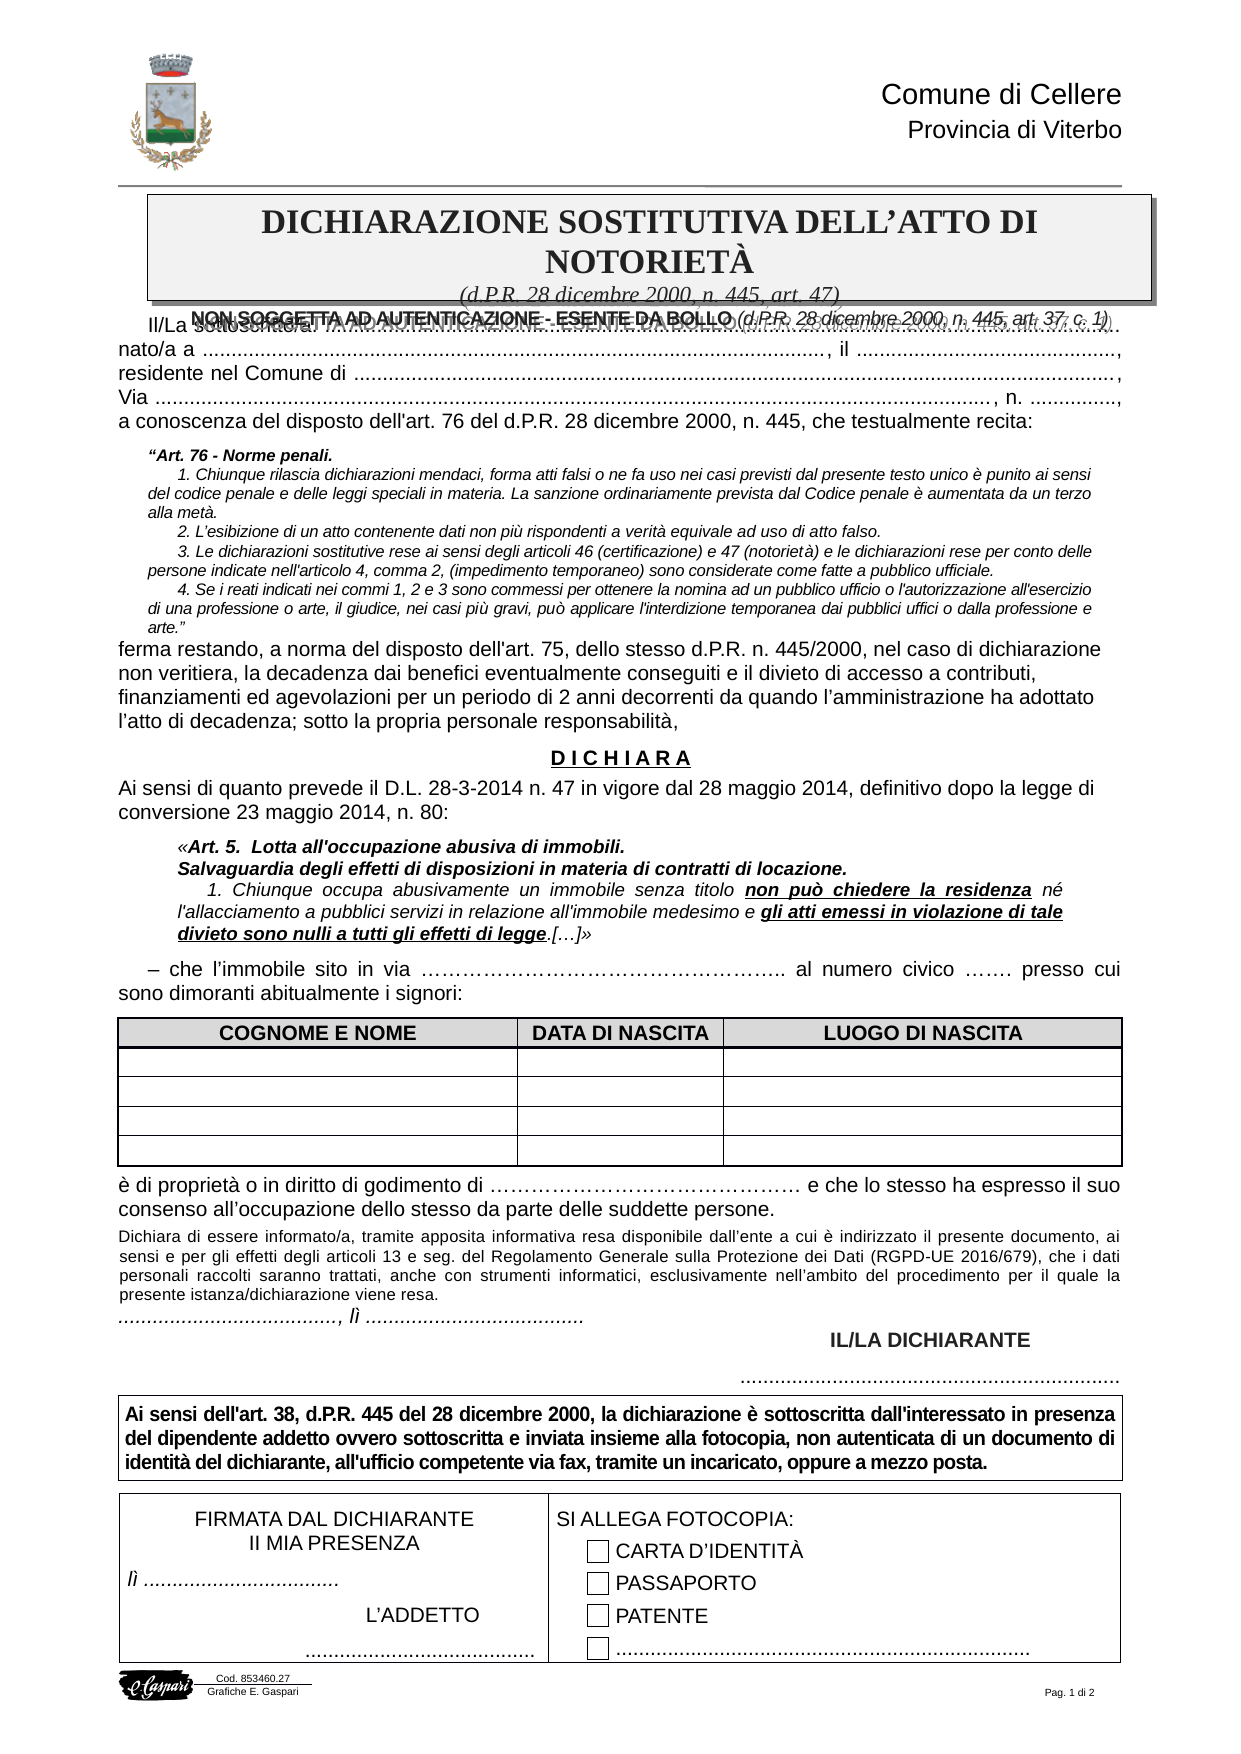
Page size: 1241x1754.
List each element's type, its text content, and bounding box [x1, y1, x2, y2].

text ......................................, lì ...................................... [118, 1304, 1122, 1328]
text è di proprietà o in diritto di godimento di ……………………………………… e che lo stesso ha espresso il suo consenso all’occupazione dello stesso da parte delle suddette persone. [118, 1173, 1122, 1221]
text IL/LA DICHIARANTE [738, 1328, 1122, 1352]
table_cell [119, 1107, 517, 1135]
table_cell [724, 1136, 1121, 1165]
text .................................................................. [738, 1364, 1122, 1388]
text Comune di Cellere [224, 77, 1122, 110]
table_header COGNOME E NOME [119, 1019, 517, 1046]
table_header SI ALLEGA FOTOCOPIA: CARTA D’IDENTITÀ PASSAPORTO PATENTE ........................................................................ [549, 1494, 1120, 1662]
text Ai sensi di quanto prevede il D.L. 28-3-2014 n. 47 in vigore dal 28 maggio 2014, definitivo dopo la legge di conversione 23 maggio 2014, n. 80: [118, 776, 1122, 824]
table_cell [119, 1077, 517, 1106]
text Salvaguardia degli effetti di disposizioni in materia di contratti di locazione. [177, 858, 1063, 879]
table_cell [724, 1107, 1121, 1135]
table_cell [724, 1077, 1121, 1106]
text Provincia di Viterbo [224, 115, 1122, 144]
text Il/La sottoscritto/a. .......................................................................................................................................... nato/a a ............................................................................................................, il ............................................., residente nel Comune di ...................................................................................................................................., Via ................................................................................................................................................., n. ..............., a conoscenza del disposto dell'art. 76 del d.P.R. 28 dicembre 2000, n. 445, che testualmente recita: [118, 313, 1122, 433]
text Dichiara di essere informato/a, tramite apposita informativa resa disponibile dall’ente a cui è indirizzato il presente documento, ai sensi e per gli effetti degli articoli 13 e seg. del Regolamento Generale sulla Protezione dei Dati (RGPD-UE 2016/679), che i dati personali raccolti saranno trattati, anche con strumenti informatici, esclusivamente nell’ambito del procedimento per il quale la presente istanza/dichiarazione viene resa. [118, 1227, 1122, 1304]
list 1. Chiunque occupa abusivamente un immobile senza titolo non può chiedere la residenza né l'allacciamento a pubblici servizi in relazione all'immobile medesimo e gli atti emessi in violazione di tale divieto sono nulli a tutti gli effetti di legge.[…]» [177, 879, 1063, 944]
text 1. Chiunque rilascia dichiarazioni mendaci, forma atti falsi o ne fa uso nei casi previsti dal presente testo unico è punito ai sensi del codice penale e delle leggi speciali in materia. La sanzione ordinariamente prevista dal Codice penale è aumentata da un terzo alla metà. [148, 465, 1093, 522]
text 3. Le dichiarazioni sostitutive rese ai sensi degli articoli 46 (certificazione) e 47 (notorietà) e le dichiarazioni rese per conto delle persone indicate nell'articolo 4, comma 2, (impedimento temporaneo) sono considerate come fatte a pubblico ufficiale. [148, 541, 1093, 580]
table_header Ai sensi dell'art. 38, d.P.R. 445 del 28 dicembre 2000, la dichiarazione è sottoscritta dall'interessato in presenza del dipendente addetto ovvero sottoscritta e inviata insieme alla fotocopia, non autenticata di un documento di identità del dichiarante, all'ufficio competente via fax, tramite un incaricato, oppure a mezzo posta. [119, 1396, 1122, 1480]
text ferma restando, a norma del disposto dell'art. 75, dello stesso d.P.R. n. 445/2000, nel caso di dichiarazione non veritiera, la decadenza dai benefici eventualmente conseguiti e il divieto di accesso a contributi, finanziamenti ed agevolazioni per un periodo di 2 anni decorrenti da quando l’amministrazione ha adottato l’atto di decadenza; sotto la propria personale responsabilità, [118, 637, 1122, 733]
table_cell [119, 1049, 517, 1076]
text 2. L’esibizione di un atto contenente dati non più rispondenti a verità equivale ad uso di atto falso. [148, 522, 1093, 541]
table_cell [518, 1107, 723, 1135]
table_cell [518, 1049, 723, 1076]
table_cell [518, 1077, 723, 1106]
text – che l’immobile sito in via …………………………………………….. al numero civico ……. presso cui sono dimoranti abitualmente i signori: [118, 956, 1122, 1004]
picture [118, 1669, 194, 1701]
picture [122, 46, 224, 178]
text “Art. 76 - Norme penali. [148, 446, 1093, 465]
table_cell [724, 1049, 1121, 1076]
table_cell [518, 1136, 723, 1165]
text 4. Se i reati indicati nei commi 1, 2 e 3 sono commessi per ottenere la nomina ad un pubblico ufficio o l'autorizzazione all'esercizio di una professione o arte, il giudice, nei casi più gravi, può applicare l'interdizione temporanea dai pubblici uffici o dalla professione e arte.” [148, 580, 1093, 637]
table_header LUOGO DI NASCITA [724, 1019, 1121, 1046]
table_header FIRMATA DAL DICHIARANTE II MIA PRESENZA lì .................................. L’ADDETTO ........................................ [120, 1494, 548, 1662]
table_cell [119, 1136, 517, 1165]
text «Art. 5. Lotta all'occupazione abusiva di immobili. [177, 836, 1063, 858]
table_header DATA DI NASCITA [518, 1019, 723, 1046]
text D I C H I A R A [119, 746, 1122, 769]
